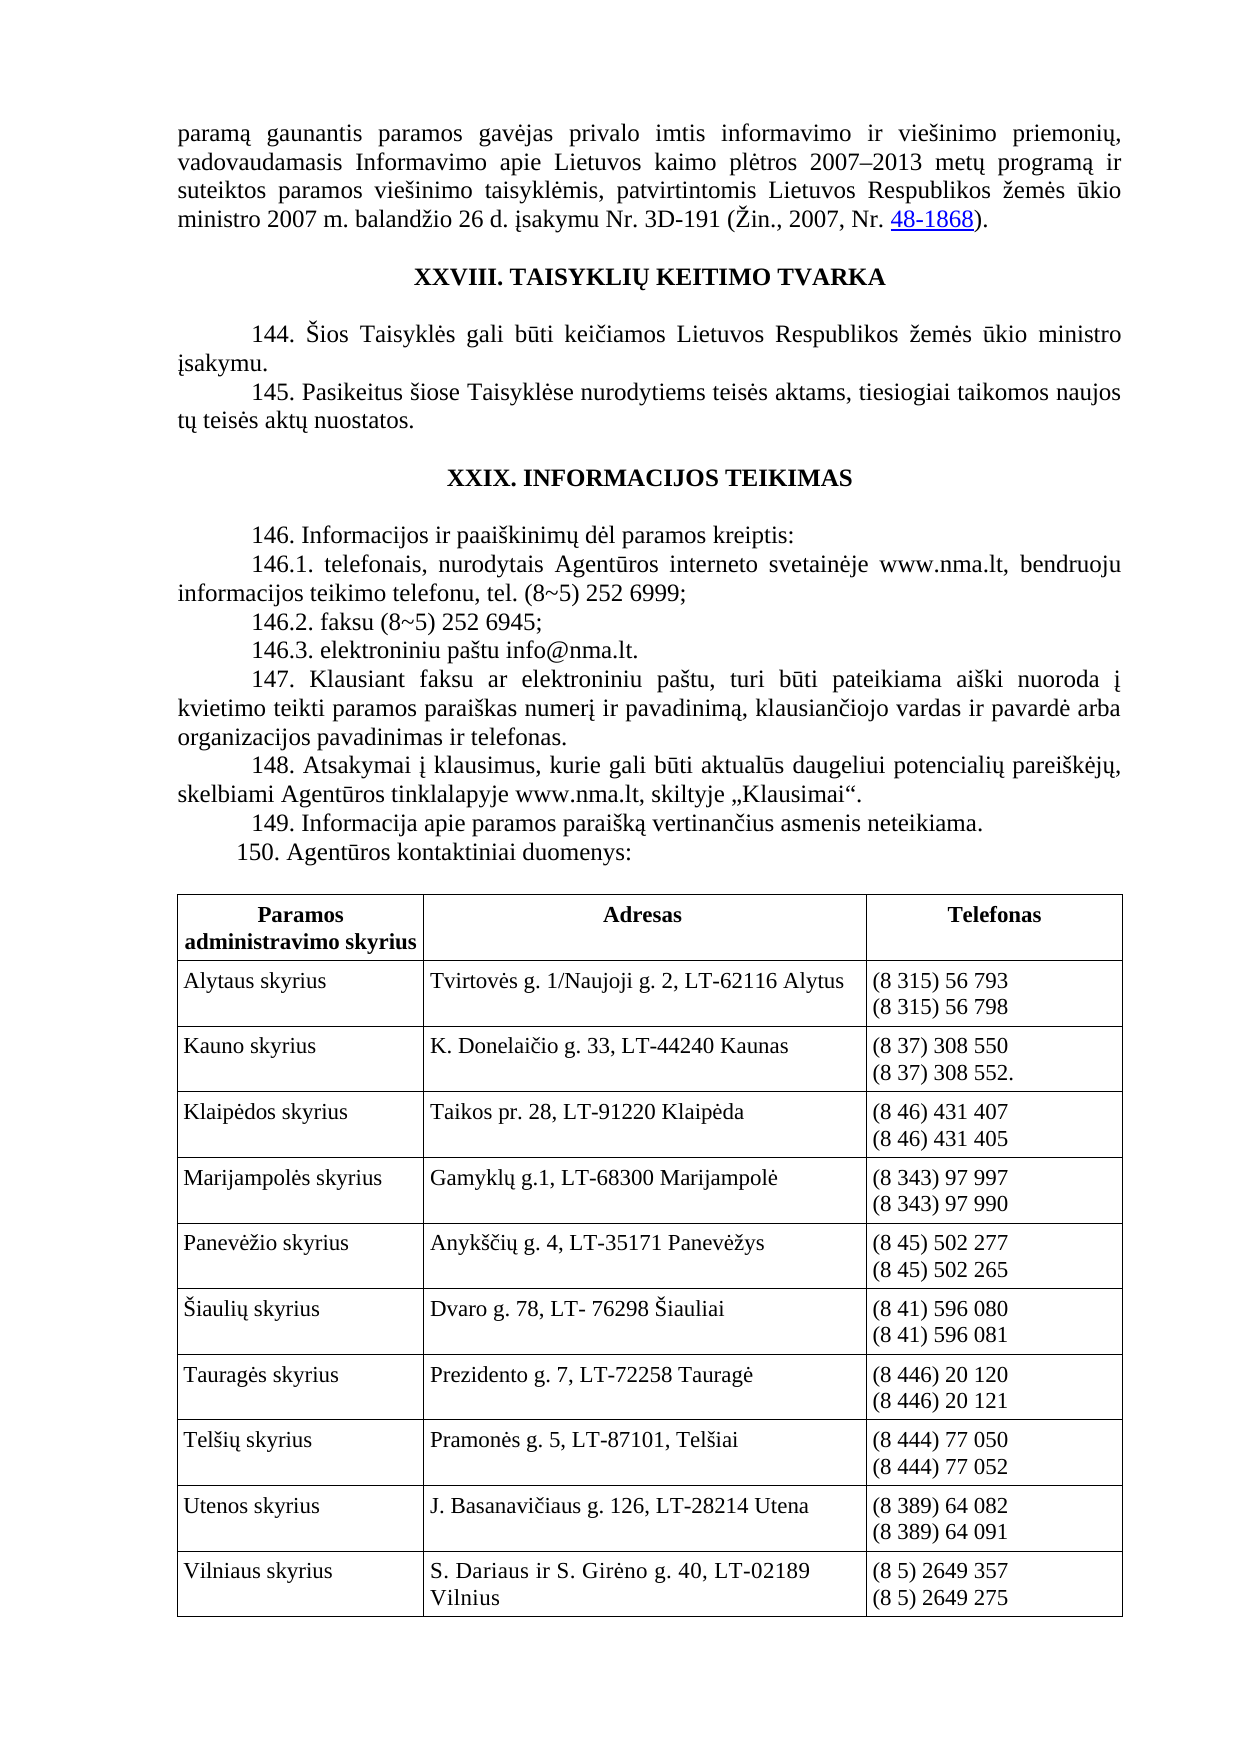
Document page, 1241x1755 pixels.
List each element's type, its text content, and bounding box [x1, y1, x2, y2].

text 146.1. telefonais, nurodytais Agentūros interneto svetainėje www.nma.lt, bendruoju informacijos teikimo telefonu, tel. (8~5) 252 6999; [177, 549, 1122, 607]
table_cell Pramonės g. 5, LT-87101, Telšiai [424, 1420, 866, 1485]
text 148. Atsakymai į klausimus, kurie gali būti aktualūs daugeliui potencialių pareiškėjų, skelbiami Agentūros tinklalapyje www.nma.lt, skiltyje „Klausimai“. [177, 751, 1122, 808]
table_cell (8 444) 77 050 (8 444) 77 052 [867, 1420, 1122, 1485]
text 150. Agentūros kontaktiniai duomenys: [177, 837, 1122, 866]
table_header Adresas [424, 895, 866, 960]
text paramą gaunantis paramos gavėjas privalo imtis informavimo ir viešinimo priemonių, vadovaudamasis Informavimo apie Lietuvos kaimo plėtros 2007–2013 metų programą ir suteiktos paramos viešinimo taisyklėmis, patvirtintomis Lietuvos Respublikos žemės ūkio ministro 2007 m. balandžio 26 d. įsakymu Nr. 3D-191 (Žin., 2007, Nr. 48-1868). [177, 118, 1122, 233]
table_cell (8 41) 596 080 (8 41) 596 081 [867, 1289, 1122, 1354]
table_cell Šiaulių skyrius [178, 1289, 423, 1354]
text 144. Šios Taisyklės gali būti keičiamos Lietuvos Respublikos žemės ūkio ministro įsakymu. [177, 319, 1122, 377]
text 146.3. elektroniniu paštu info@nma.lt. [177, 636, 1122, 664]
table_cell (8 45) 502 277 (8 45) 502 265 [867, 1224, 1122, 1288]
table_cell Utenos skyrius [178, 1486, 423, 1551]
table_cell Tvirtovės g. 1/Naujoji g. 2, LT-62116 Alytus [424, 961, 866, 1026]
table_cell Anykščių g. 4, LT-35171 Panevėžys [424, 1224, 866, 1288]
table_cell S. Dariaus ir S. Girėno g. 40, LT-02189 Vilnius [424, 1552, 866, 1616]
table_cell (8 446) 20 120 (8 446) 20 121 [867, 1355, 1122, 1419]
table_cell Telšių skyrius [178, 1420, 423, 1485]
table_cell Tauragės skyrius [178, 1355, 423, 1419]
text XXVIII. TAISYKLIŲ KEITIMO TVARKA [177, 262, 1122, 291]
table_cell (8 5) 2649 357 (8 5) 2649 275 [867, 1552, 1122, 1616]
table_cell (8 37) 308 550 (8 37) 308 552. [867, 1027, 1122, 1091]
table_cell Kauno skyrius [178, 1027, 423, 1091]
table_cell (8 46) 431 407 (8 46) 431 405 [867, 1092, 1122, 1157]
text 147. Klausiant faksu ar elektroniniu paštu, turi būti pateikiama aiški nuoroda į kvietimo teikti paramos paraiškas numerį ir pavadinimą, klausiančiojo vardas ir pavardė arba organizacijos pavadinimas ir telefonas. [177, 664, 1122, 751]
table_cell Klaipėdos skyrius [178, 1092, 423, 1157]
table_cell (8 343) 97 997 (8 343) 97 990 [867, 1158, 1122, 1222]
text 149. Informacija apie paramos paraišką vertinančius asmenis neteikiama. [177, 808, 1122, 837]
table_header Paramos administravimo skyrius [178, 895, 423, 960]
table_cell J. Basanavičiaus g. 126, LT-28214 Utena [424, 1486, 866, 1551]
text 146. Informacijos ir paaiškinimų dėl paramos kreiptis: [177, 521, 1122, 549]
table_cell Dvaro g. 78, LT- 76298 Šiauliai [424, 1289, 866, 1354]
table_cell Alytaus skyrius [178, 961, 423, 1026]
table_cell (8 315) 56 793 (8 315) 56 798 [867, 961, 1122, 1026]
table_header Telefonas [867, 895, 1122, 960]
table_cell Marijampolės skyrius [178, 1158, 423, 1222]
table_cell Prezidento g. 7, LT-72258 Tauragė [424, 1355, 866, 1419]
text 146.2. faksu (8~5) 252 6945; [177, 607, 1122, 636]
table_cell K. Donelaičio g. 33, LT-44240 Kaunas [424, 1027, 866, 1091]
table_cell Vilniaus skyrius [178, 1552, 423, 1616]
text XXIX. INFORMACIJOS TEIKIMAS [177, 463, 1122, 492]
text 145. Pasikeitus šiose Taisyklėse nurodytiems teisės aktams, tiesiogiai taikomos naujos tų teisės aktų nuostatos. [177, 377, 1122, 434]
table_cell Gamyklų g.1, LT-68300 Marijampolė [424, 1158, 866, 1222]
table_cell Panevėžio skyrius [178, 1224, 423, 1288]
table_cell (8 389) 64 082 (8 389) 64 091 [867, 1486, 1122, 1551]
table_cell Taikos pr. 28, LT-91220 Klaipėda [424, 1092, 866, 1157]
